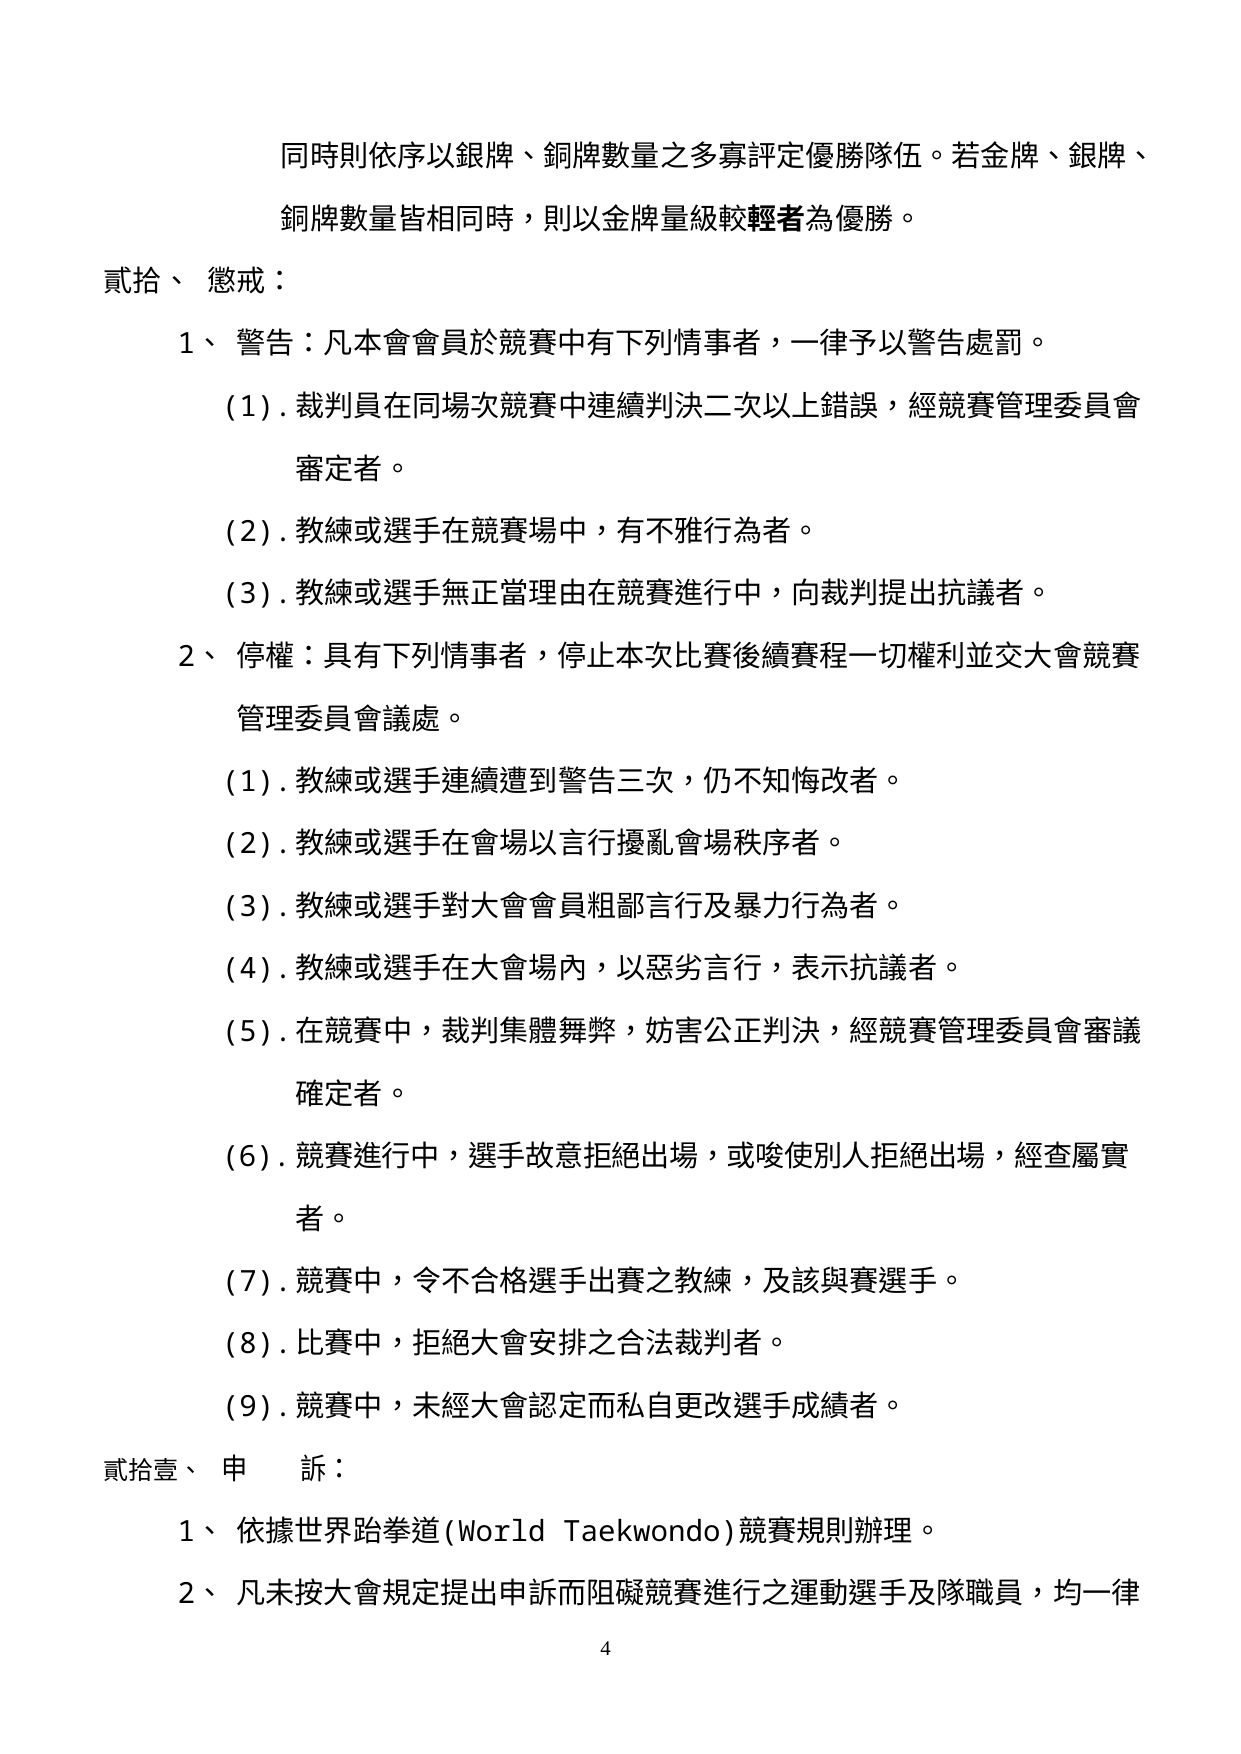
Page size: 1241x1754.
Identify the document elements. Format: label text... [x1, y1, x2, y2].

list 教練或選手對大會會員粗鄙言行及暴力行為者。 [222, 862, 1152, 925]
list 教練或選手在競賽場中，有不雅行為者。 [222, 487, 1152, 550]
list 競賽中，未經大會認定而私自更改選手成績者。 [222, 1362, 1152, 1425]
list 競賽進行中，選手故意拒絕出場，或唆使別人拒絕出場，經查屬實者。 [222, 1112, 1152, 1237]
list 團體成績之計算以該單位所獲金牌數量最多者為優勝，若金牌數相同時則依序以銀牌、銅牌數量之多寡評定優勝隊伍。若金牌、銀牌、銅牌數量皆相同時，則以金牌量級較輕者為優勝。 [222, 112, 1152, 237]
list 申 訴： [103, 1425, 1152, 1487]
list 停權：具有下列情事者，停止本次比賽後續賽程一切權利並交大會競賽管理委員會議處。 [177, 612, 1152, 737]
list 競賽中，令不合格選手出賽之教練，及該與賽選手。 [222, 1237, 1152, 1300]
list 凡未按大會規定提出申訴而阻礙競賽進行之運動選手及隊職員，均一律 [177, 1550, 1152, 1612]
list 教練或選手連續遭到警告三次，仍不知悔改者。 [222, 737, 1152, 800]
list 教練或選手在大會場內，以惡劣言行，表示抗議者。 [222, 925, 1152, 987]
list 警告：凡本會會員於競賽中有下列情事者，一律予以警告處罰。 [177, 300, 1152, 362]
list 在競賽中，裁判集體舞弊，妨害公正判決，經競賽管理委員會審議確定者。 [222, 987, 1152, 1112]
list 懲戒： [103, 237, 1152, 300]
list 教練或選手在會場以言行擾亂會場秩序者。 [222, 800, 1152, 862]
list 教練或選手無正當理由在競賽進行中，向裁判提出抗議者。 [222, 550, 1152, 612]
list 比賽中，拒絕大會安排之合法裁判者。 [222, 1300, 1152, 1362]
list 裁判員在同場次競賽中連續判決二次以上錯誤，經競賽管理委員會審定者。 [222, 362, 1152, 487]
list 依據世界跆拳道(World Taekwondo)競賽規則辦理。 [177, 1487, 1152, 1550]
